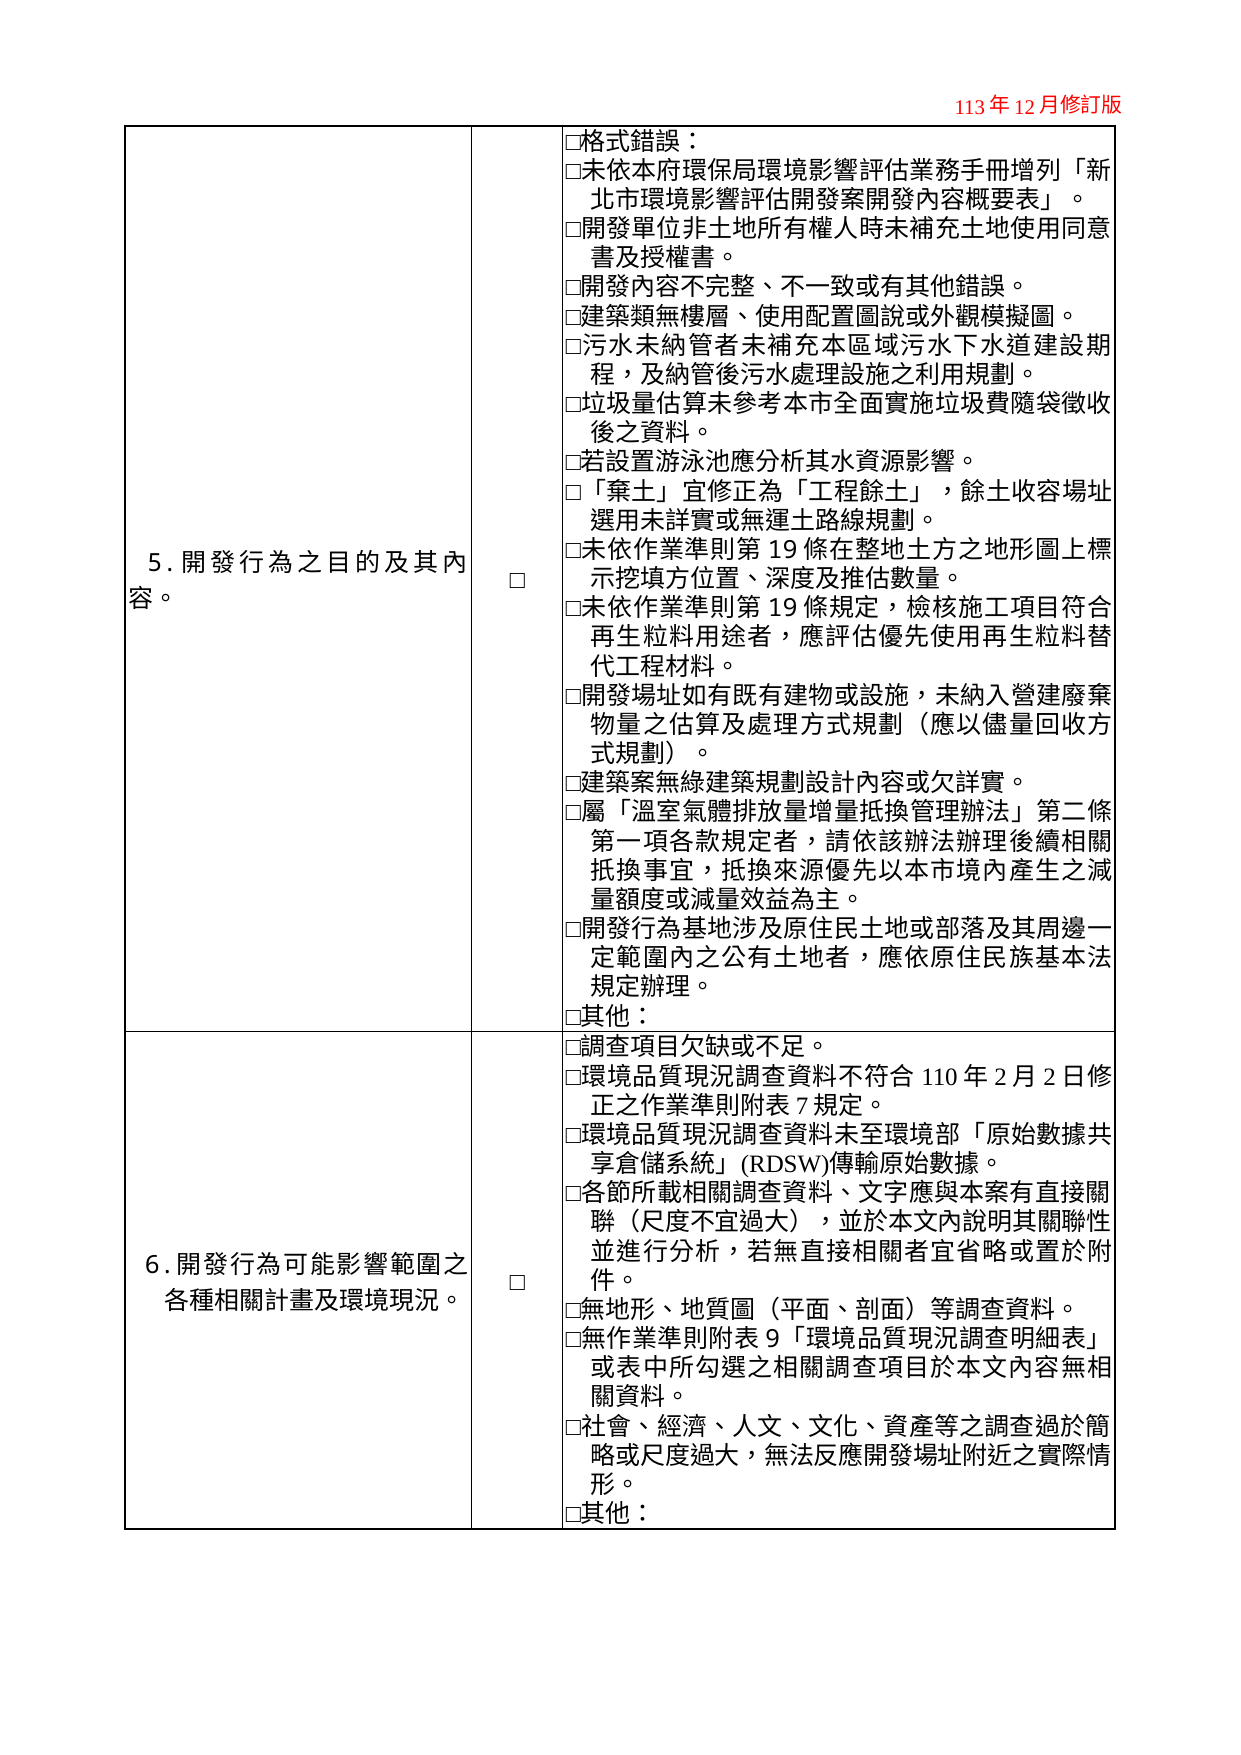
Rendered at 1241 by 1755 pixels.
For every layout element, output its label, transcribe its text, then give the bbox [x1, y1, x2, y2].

table_cell 5.開發行為之目的及其內容。 [126, 127, 471, 1031]
table_cell □調查項目欠缺或不足。 □環境品質現況調查資料不符合110年2月2日修正之作業準則附表7規定。 □環境品質現況調查資料未至環境部「原始數據共享倉儲系統」(RDSW)傳輸原始數據。 □各節所載相關調查資料、文字應與本案有直接關聨（尺度不宜過大），並於本文內說明其關聯性並進行分析，若無直接相關者宜省略或置於附件。 □無地形、地質圖（平面、剖面）等調查資料。 □無作業準則附表9「環境品質現況調查明細表」或表中所勾選之相關調查項目於本文內容無相關資料。 □社會、經濟、人文、文化、資產等之調查過於簡略或尺度過大，無法反應開發場址附近之實際情形。 □其他： [563, 1032, 1114, 1528]
table_cell 6.開發行為可能影響範圍之各種相關計畫及環境現況。 [126, 1032, 471, 1528]
table_cell □ [472, 127, 562, 1031]
table_cell □格式錯誤： □未依本府環保局環境影響評估業務手冊增列「新北市環境影響評估開發案開發內容概要表」。 □開發單位非土地所有權人時未補充土地使用同意書及授權書。 □開發內容不完整、不一致或有其他錯誤。 □建築類無樓層、使用配置圖說或外觀模擬圖。 □污水未納管者未補充本區域污水下水道建設期程，及納管後污水處理設施之利用規劃。 □垃圾量估算未參考本市全面實施垃圾費隨袋徵收後之資料。 □若設置游泳池應分析其水資源影響。 □「棄土」宜修正為「工程餘土」，餘土收容場址選用未詳實或無運土路線規劃。 □未依作業準則第19條在整地土方之地形圖上標示挖填方位置、深度及推估數量。 □未依作業準則第19條規定，檢核施工項目符合再生粒料用途者，應評估優先使用再生粒料替代工程材料。 □開發場址如有既有建物或設施，未納入營建廢棄物量之估算及處理方式規劃（應以儘量回收方式規劃）。 □建築案無綠建築規劃設計內容或欠詳實。 □屬「溫室氣體排放量增量抵換管理辦法」第二條第一項各款規定者，請依該辦法辦理後續相關扺換事宜，抵換來源優先以本市境內產生之減量額度或減量效益為主。 □開發行為基地涉及原住民土地或部落及其周邊一定範圍內之公有土地者，應依原住民族基本法規定辦理。 □其他： [563, 127, 1114, 1031]
table_cell □ [472, 1032, 562, 1528]
